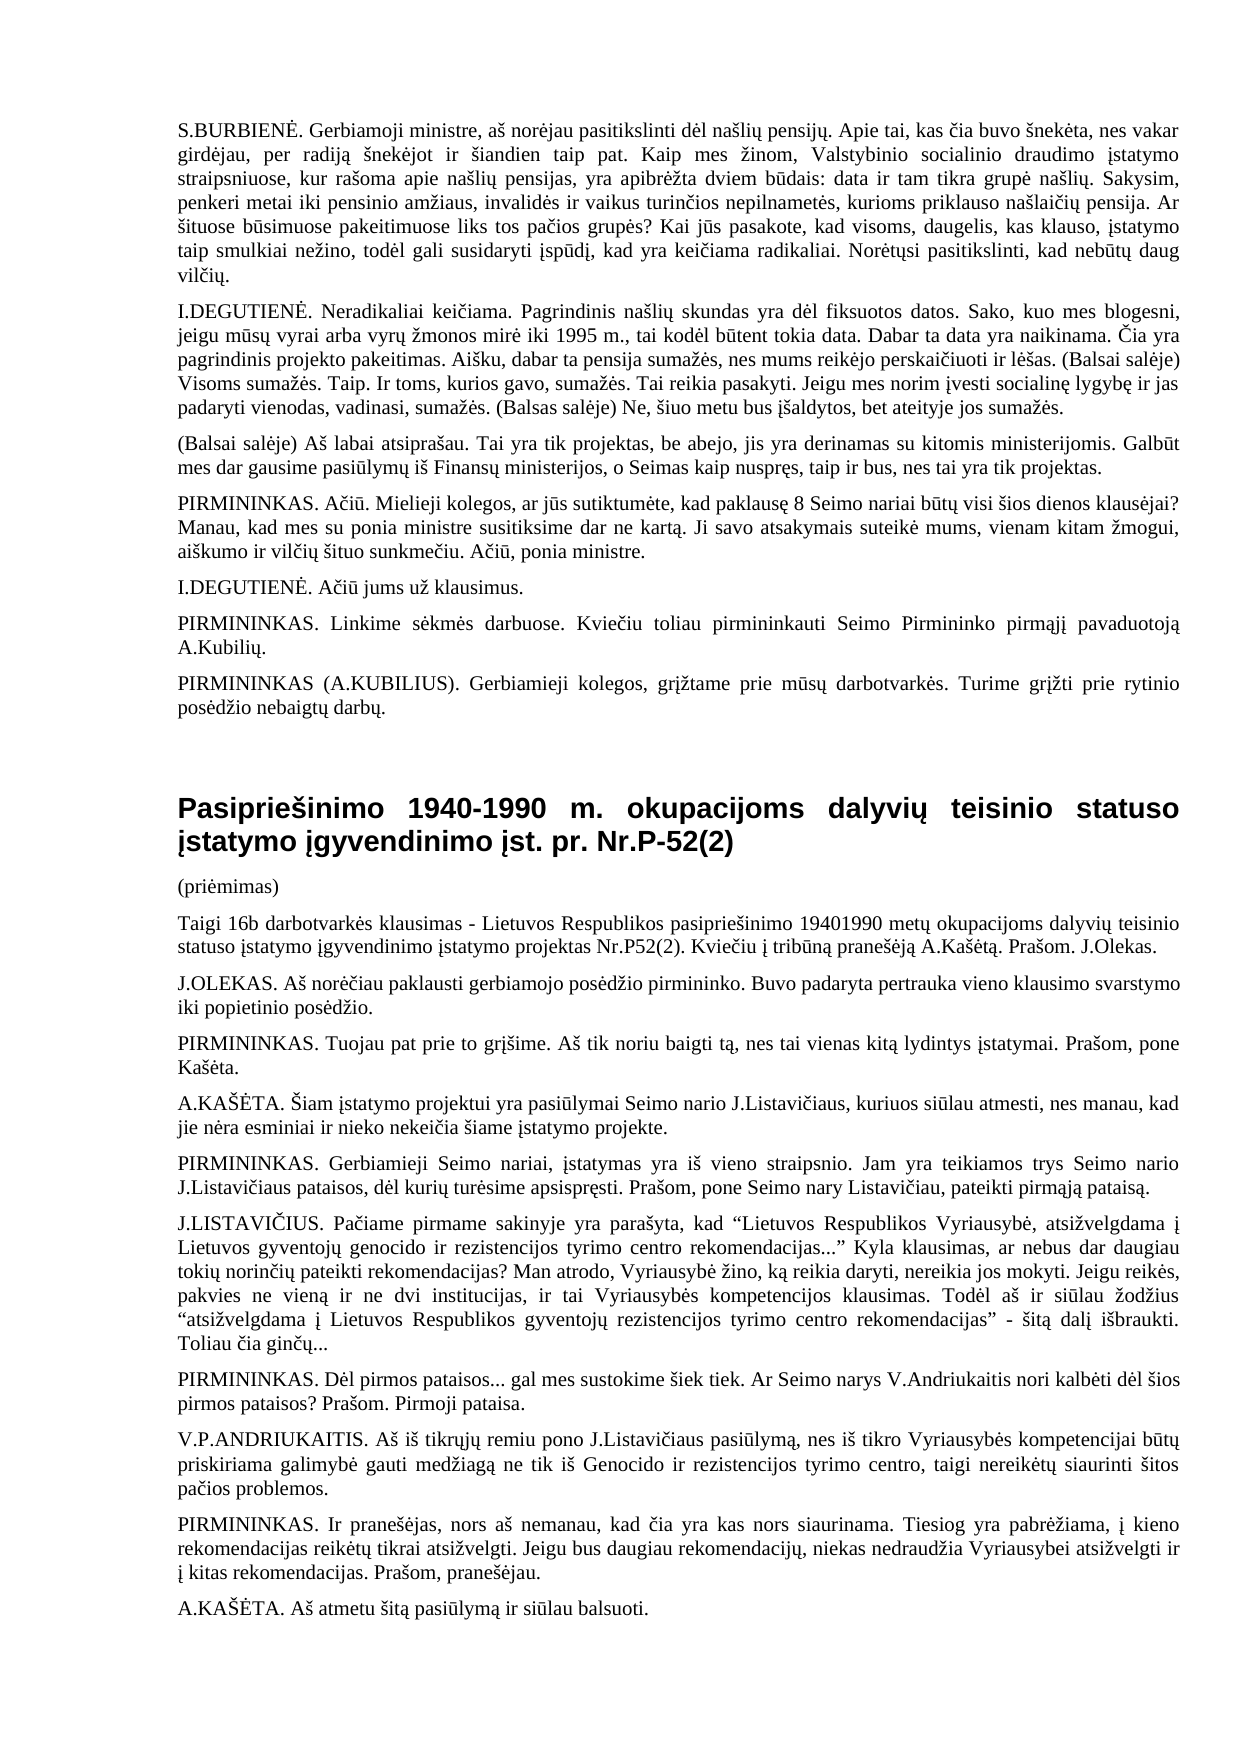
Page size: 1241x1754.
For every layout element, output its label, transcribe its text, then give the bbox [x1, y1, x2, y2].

text PIRMININKAS. Linkime sėkmės darbuose. Kviečiu toliau pirmininkauti Seimo Pirmininko pirmąjį pavaduotoją A.Kubilių. [177, 611, 1181, 659]
text A.KAŠĖTA. Šiam įstatymo projektui yra pasiūlymai Seimo nario J.Listavičiaus, kuriuos siūlau atmesti, nes manau, kad jie nėra esminiai ir nieko nekeičia šiame įstatymo projekte. [177, 1091, 1181, 1139]
text S.BURBIENĖ. Gerbiamoji ministre, aš norėjau pasitikslinti dėl našlių pensijų. Apie tai, kas čia buvo šnekėta, nes vakar girdėjau, per radiją šnekėjot ir šiandien taip pat. Kaip mes žinom, Valstybinio socialinio draudimo įstatymo straipsniuose, kur rašoma apie našlių pensijas, yra apibrėžta dviem būdais: data ir tam tikra grupė našlių. Sakysim, penkeri metai iki pensinio amžiaus, invalidės ir vaikus turinčios nepilnametės, kurioms priklauso našlaičių pensija. Ar šituose būsimuose pakeitimuose liks tos pačios grupės? Kai jūs pasakote, kad visoms, daugelis, kas klauso, įstatymo taip smulkiai nežino, todėl gali susidaryti įspūdį, kad yra keičiama radikaliai. Norėtųsi pasitikslinti, kad nebūtų daug vilčių. [177, 118, 1181, 287]
text (Balsai salėje) Aš labai atsiprašau. Tai yra tik projektas, be abejo, jis yra derinamas su kitomis ministerijomis. Galbūt mes dar gausime pasiūlymų iš Finansų ministerijos, o Seimas kaip nuspręs, taip ir bus, nes tai yra tik projektas. [177, 431, 1181, 479]
text PIRMININKAS (A.KUBILIUS). Gerbiamieji kolegos, grįžtame prie mūsų darbotvarkės. Turime grįžti prie rytinio posėdžio nebaigtų darbų. [177, 671, 1181, 719]
text J.OLEKAS. Aš norėčiau paklausti gerbiamojo posėdžio pirmininko. Buvo padaryta pertrauka vieno klausimo svarstymo iki popietinio posėdžio. [177, 971, 1181, 1019]
text PIRMININKAS. Ačiū. Mielieji kolegos, ar jūs sutiktumėte, kad paklausę 8 Seimo nariai būtų visi šios dienos klausėjai? Manau, kad mes su ponia ministre susitiksime dar ne kartą. Ji savo atsakymais suteikė mums, vienam kitam žmogui, aiškumo ir vilčių šituo sunkmečiu. Ačiū, ponia ministre. [177, 491, 1181, 563]
text I.DEGUTIENĖ. Ačiū jums už klausimus. [177, 575, 1181, 599]
text Taigi 16b darbotvarkės klausimas - Lietuvos Respublikos pasipriešinimo 19401990 metų okupacijoms dalyvių teisinio statuso įstatymo įgyvendinimo įstatymo projektas Nr.P52(2). Kviečiu į tribūną pranešėją A.Kašėtą. Prašom. J.Olekas. [177, 910, 1181, 958]
text V.P.ANDRIUKAITIS. Aš iš tikrųjų remiu pono J.Listavičiaus pasiūlymą, nes iš tikro Vyriausybės kompetencijai būtų priskiriama galimybė gauti medžiagą ne tik iš Genocido ir rezistencijos tyrimo centro, taigi nereikėtų siaurinti šitos pačios problemos. [177, 1427, 1181, 1499]
subtitle Pasipriešinimo 1940-1990 m. okupacijoms dalyvių teisinio statuso įstatymo įgyvendinimo įst. pr. Nr.P-52(2) [177, 791, 1181, 858]
text I.DEGUTIENĖ. Neradikaliai keičiama. Pagrindinis našlių skundas yra dėl fiksuotos datos. Sako, kuo mes blogesni, jeigu mūsų vyrai arba vyrų žmonos mirė iki 1995 m., tai kodėl būtent tokia data. Dabar ta data yra naikinama. Čia yra pagrindinis projekto pakeitimas. Aišku, dabar ta pensija sumažės, nes mums reikėjo perskaičiuoti ir lėšas. (Balsai salėje) Visoms sumažės. Taip. Ir toms, kurios gavo, sumažės. Tai reikia pasakyti. Jeigu mes norim įvesti socialinę lygybę ir jas padaryti vienodas, vadinasi, sumažės. (Balsas salėje) Ne, šiuo metu bus įšaldytos, bet ateityje jos sumažės. [177, 298, 1181, 419]
text PIRMININKAS. Ir pranešėjas, nors aš nemanau, kad čia yra kas nors siaurinama. Tiesiog yra pabrėžiama, į kieno rekomendacijas reikėtų tikrai atsižvelgti. Jeigu bus daugiau rekomendacijų, niekas nedraudžia Vyriausybei atsižvelgti ir į kitas rekomendacijas. Prašom, pranešėjau. [177, 1512, 1181, 1584]
text J.LISTAVIČIUS. Pačiame pirmame sakinyje yra parašyta, kad “Lietuvos Respublikos Vyriausybė, atsižvelgdama į Lietuvos gyventojų genocido ir rezistencijos tyrimo centro rekomendacijas...” Kyla klausimas, ar nebus dar daugiau tokių norinčių pateikti rekomendacijas? Man atrodo, Vyriausybė žino, ką reikia daryti, nereikia jos mokyti. Jeigu reikės, pakvies ne vieną ir ne dvi institucijas, ir tai Vyriausybės kompetencijos klausimas. Todėl aš ir siūlau žodžius “atsižvelgdama į Lietuvos Respublikos gyventojų rezistencijos tyrimo centro rekomendacijas” - šitą dalį išbraukti. Toliau čia ginčų... [177, 1211, 1181, 1355]
text PIRMININKAS. Dėl pirmos pataisos... gal mes sustokime šiek tiek. Ar Seimo narys V.Andriukaitis nori kalbėti dėl šios pirmos pataisos? Prašom. Pirmoji pataisa. [177, 1367, 1181, 1415]
text PIRMININKAS. Tuojau pat prie to grįšime. Aš tik noriu baigti tą, nes tai vienas kitą lydintys įstatymai. Prašom, pone Kašėta. [177, 1031, 1181, 1079]
text A.KAŠĖTA. Aš atmetu šitą pasiūlymą ir siūlau balsuoti. [177, 1596, 1181, 1620]
text (priėmimas) [177, 874, 1181, 898]
text PIRMININKAS. Gerbiamieji Seimo nariai, įstatymas yra iš vieno straipsnio. Jam yra teikiamos trys Seimo nario J.Listavičiaus pataisos, dėl kurių turėsime apsispręsti. Prašom, pone Seimo nary Listavičiau, pateikti pirmąją pataisą. [177, 1151, 1181, 1199]
